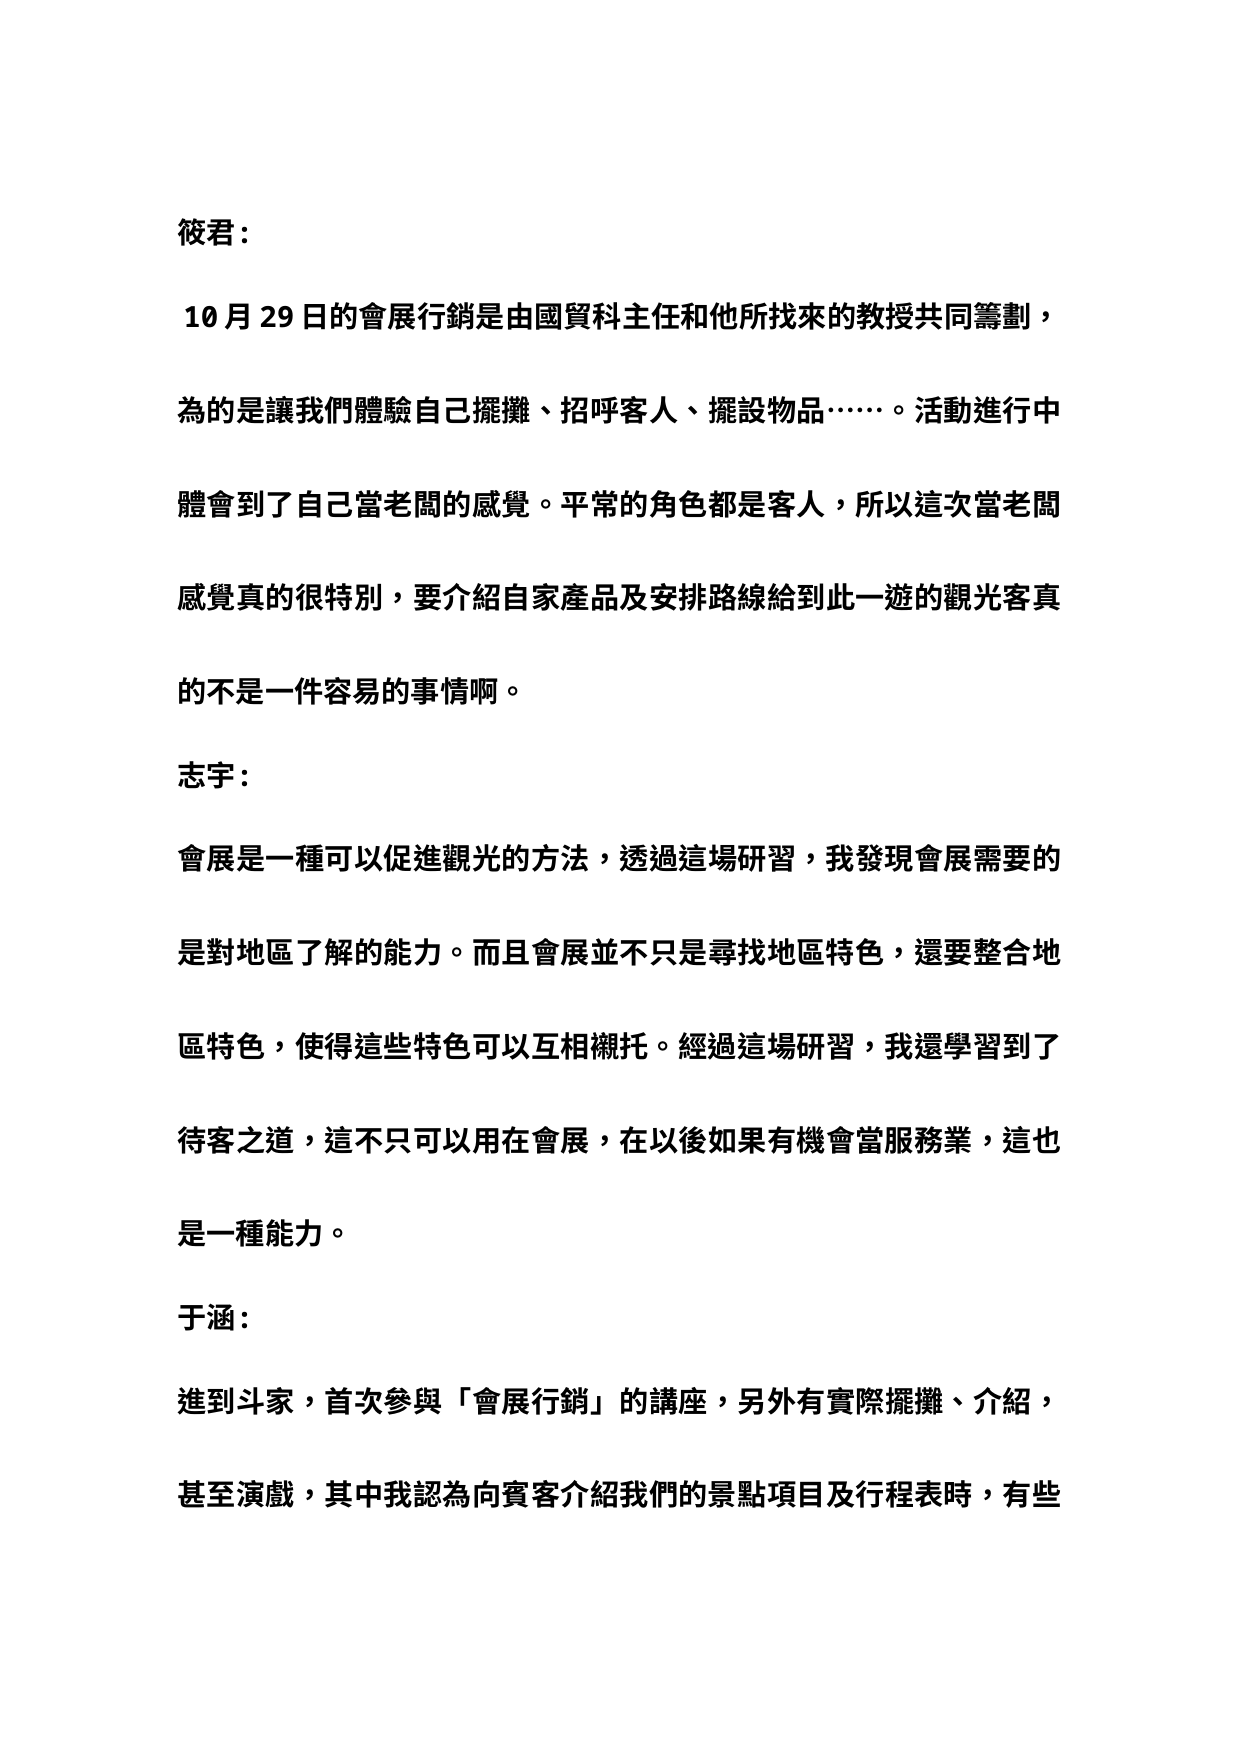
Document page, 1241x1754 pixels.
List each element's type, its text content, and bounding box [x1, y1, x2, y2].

text 志宇: [177, 732, 1063, 794]
text 筱君: [177, 189, 1063, 252]
text 于涵: [177, 1274, 1063, 1337]
text 10月29日的會展行銷是由國貿科主任和他所找來的教授共同籌劃，為的是讓我們體驗自己擺攤、招呼客人、擺設物品……。活動進行中體會到了自己當老闆的感覺。平常的角色都是客人，所以這次當老闆感覺真的很特別，要介紹自家產品及安排路線給到此一遊的觀光客真的不是一件容易的事情啊。 [177, 273, 1063, 711]
text 進到斗家，首次參與「會展行銷」的講座，另外有實際擺攤、介紹，甚至演戲，其中我認為向賓客介紹我們的景點項目及行程表時，有些許的緊張，當時講師糾正我要從中擷取精華來向賓客介紹會較不冗長、儀態要如何擺......諸如此類的專業知識，講師都說明的一清二楚，讓我們學的快又好，這場研習我受益良多！ [177, 1358, 1063, 1514]
text 會展是一種可以促進觀光的方法，透過這場研習，我發現會展需要的是對地區了解的能力。而且會展並不只是尋找地區特色，還要整合地區特色，使得這些特色可以互相襯托。經過這場研習，我還學習到了待客之道，這不只可以用在會展，在以後如果有機會當服務業，這也是一種能力。 [177, 815, 1063, 1253]
